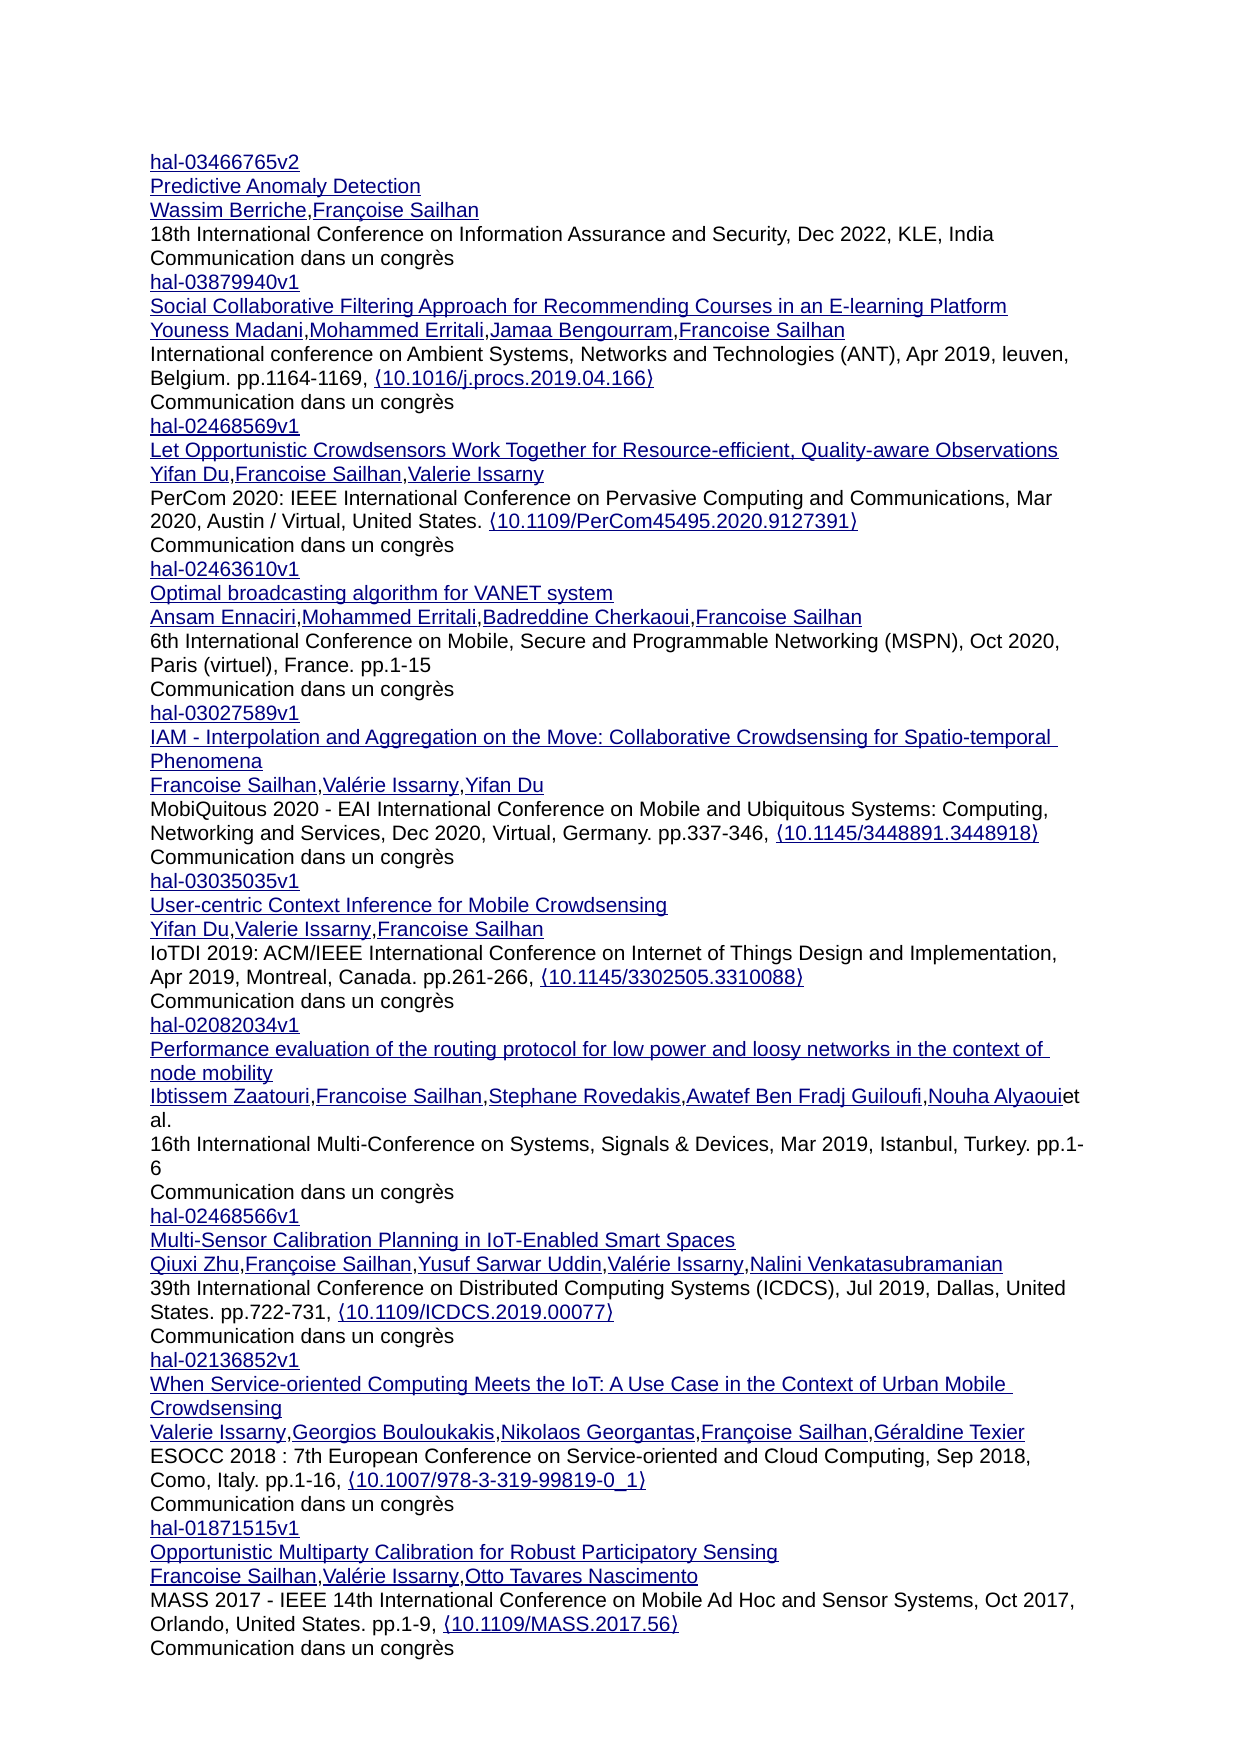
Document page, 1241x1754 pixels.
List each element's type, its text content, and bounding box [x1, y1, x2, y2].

table_cell User-centric Context Inference for Mobile Crowdsensing Yifan Du,Valerie Issarny,Francoise Sailhan IoTDI 2019: ACM/IEEE International Conference on Internet of Things Design and Implementation, Apr 2019, Montreal, Canada. pp.261-266, ⟨10.1145/3302505.3310088⟩ Communication dans un congrès hal-02082034v1 [150, 893, 1090, 1036]
table_cell IAM - Interpolation and Aggregation on the Move: Collaborative Crowdsensing for Spatio-temporal Phenomena Francoise Sailhan,Valérie Issarny,Yifan Du MobiQuitous 2020 - EAI International Conference on Mobile and Ubiquitous Systems: Computing, Networking and Services, Dec 2020, Virtual, Germany. pp.337-346, ⟨10.1145/3448891.3448918⟩ Communication dans un congrès hal-03035035v1 [150, 725, 1090, 893]
table_cell hal-03466765v2 [150, 150, 1090, 174]
table_cell Social Collaborative Filtering Approach for Recommending Courses in an E-learning Platform Youness Madani,Mohammed Erritali,Jamaa Bengourram,Francoise Sailhan International conference on Ambient Systems, Networks and Technologies (ANT), Apr 2019, leuven, Belgium. pp.1164-1169, ⟨10.1016/j.procs.2019.04.166⟩ Communication dans un congrès hal-02468569v1 [150, 294, 1090, 437]
table_cell Opportunistic Multiparty Calibration for Robust Participatory Sensing Francoise Sailhan,Valérie Issarny,Otto Tavares Nascimento MASS 2017 - IEEE 14th International Conference on Mobile Ad Hoc and Sensor Systems, Oct 2017, Orlando, United States. pp.1-9, ⟨10.1109/MASS.2017.56⟩ Communication dans un congrès [150, 1540, 1090, 1659]
table_cell Optimal broadcasting algorithm for VANET system Ansam Ennaciri,Mohammed Erritali,Badreddine Cherkaoui,Francoise Sailhan 6th International Conference on Mobile, Secure and Programmable Networking (MSPN), Oct 2020, Paris (virtuel), France. pp.1-15 Communication dans un congrès hal-03027589v1 [150, 581, 1090, 725]
table_cell Multi-Sensor Calibration Planning in IoT-Enabled Smart Spaces Qiuxi Zhu,Françoise Sailhan,Yusuf Sarwar Uddin,Valérie Issarny,Nalini Venkatasubramanian 39th International Conference on Distributed Computing Systems (ICDCS), Jul 2019, Dallas, United States. pp.722-731, ⟨10.1109/ICDCS.2019.00077⟩ Communication dans un congrès hal-02136852v1 [150, 1228, 1090, 1372]
table_cell Let Opportunistic Crowdsensors Work Together for Resource-efficient, Quality-aware Observations Yifan Du,Francoise Sailhan,Valerie Issarny PerCom 2020: IEEE International Conference on Pervasive Computing and Communications, Mar 2020, Austin / Virtual, United States. ⟨10.1109/PerCom45495.2020.9127391⟩ Communication dans un congrès hal-02463610v1 [150, 438, 1090, 581]
table_cell Predictive Anomaly Detection Wassim Berriche,Françoise Sailhan 18th International Conference on Information Assurance and Security, Dec 2022, KLE, India Communication dans un congrès hal-03879940v1 [150, 174, 1090, 294]
table_cell Performance evaluation of the routing protocol for low power and loosy networks in the context of node mobility Ibtissem Zaatouri,Francoise Sailhan,Stephane Rovedakis,Awatef Ben Fradj Guiloufi,Nouha Alyaouiet al. 16th International Multi-Conference on Systems, Signals & Devices, Mar 2019, Istanbul, Turkey. pp.1-6 Communication dans un congrès hal-02468566v1 [150, 1036, 1090, 1228]
table_cell When Service-oriented Computing Meets the IoT: A Use Case in the Context of Urban Mobile Crowdsensing Valerie Issarny,Georgios Bouloukakis,Nikolaos Georgantas,Françoise Sailhan,Géraldine Texier ESOCC 2018 : 7th European Conference on Service-oriented and Cloud Computing, Sep 2018, Como, Italy. pp.1-16, ⟨10.1007/978-3-319-99819-0_1⟩ Communication dans un congrès hal-01871515v1 [150, 1372, 1090, 1539]
